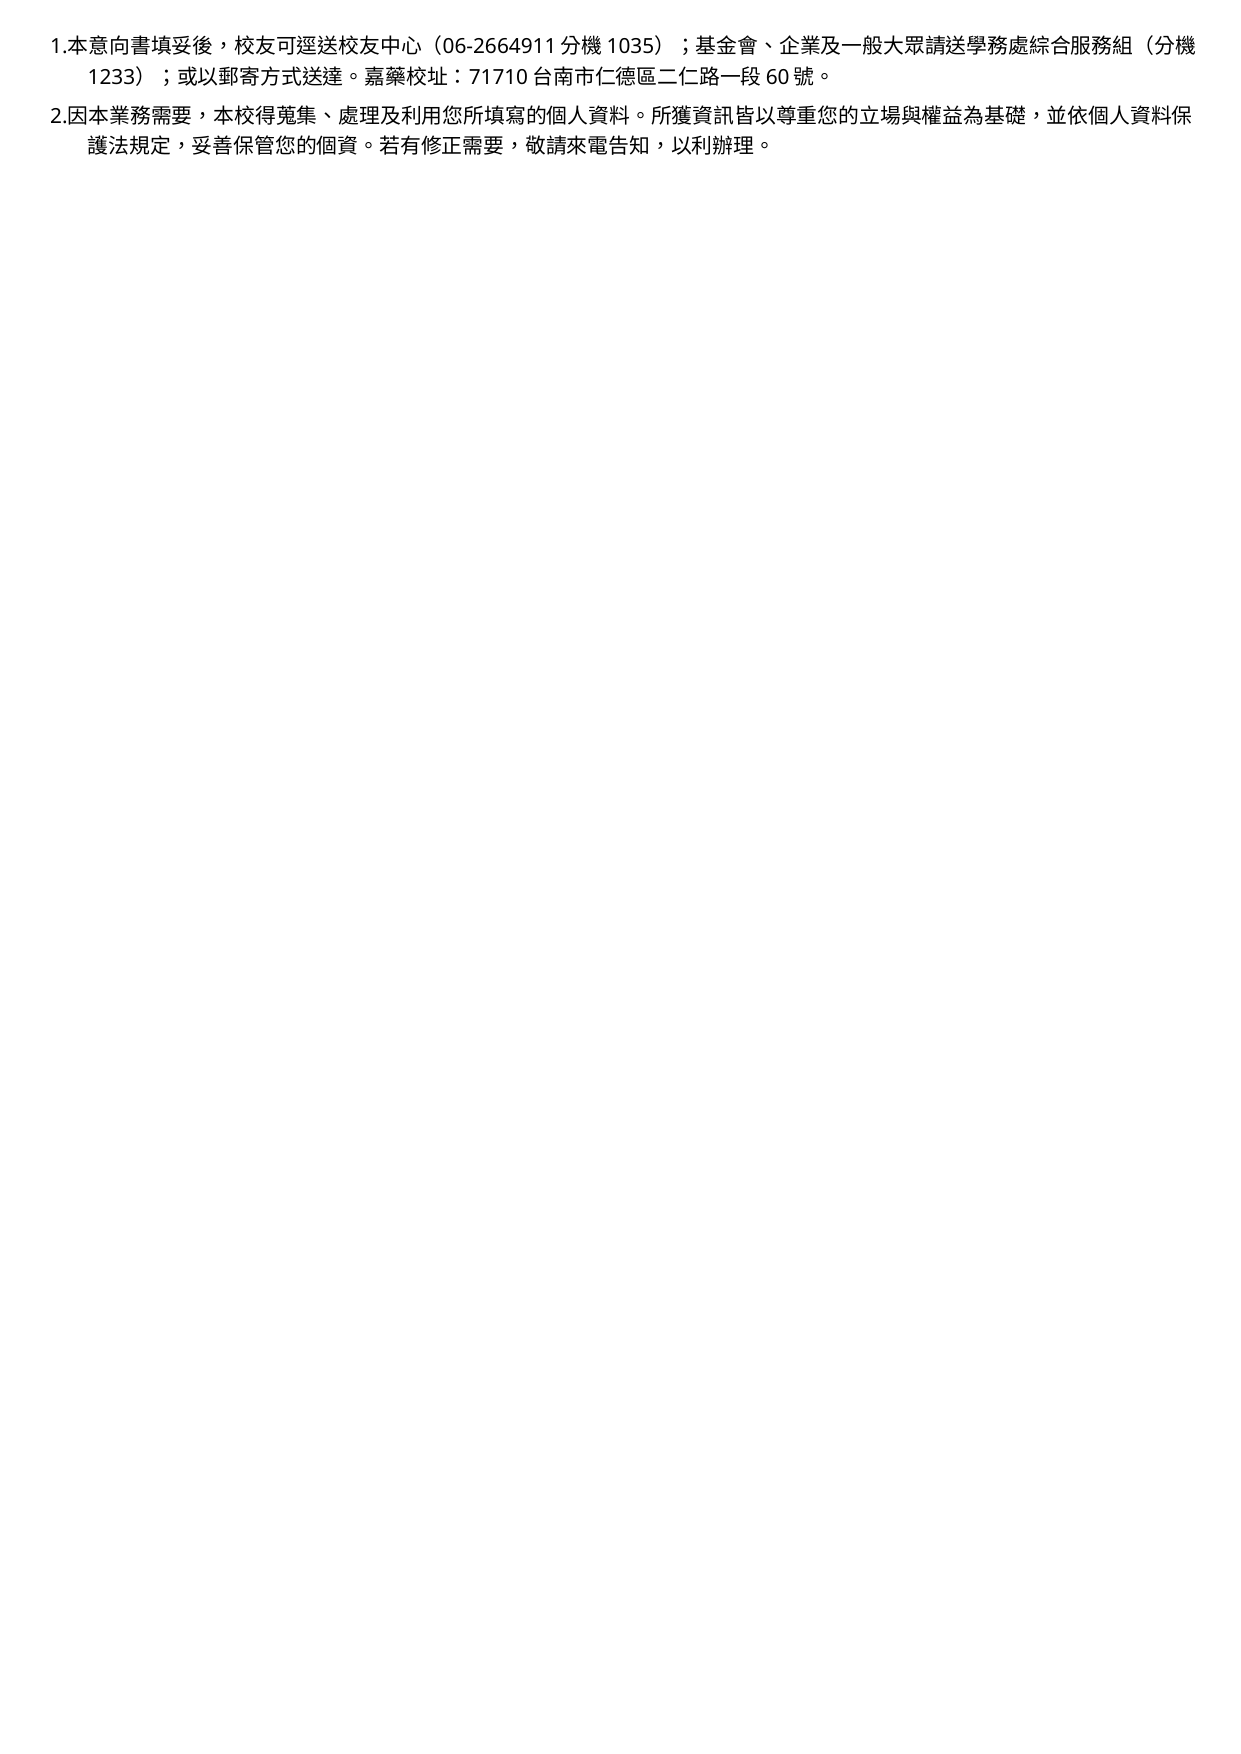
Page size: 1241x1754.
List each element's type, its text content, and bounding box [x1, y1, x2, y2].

text 1.本意向書填妥後，校友可逕送校友中心（06-2664911分機1035）；基金會、企業及一般大眾請送學務處綜合服務組（分機1233）；或以郵寄方式送達。嘉藥校址：71710台南市仁德區二仁路一段60號。 [50, 30, 1210, 90]
text 2.因本業務需要，本校得蒐集、處理及利用您所填寫的個人資料。所獲資訊皆以尊重您的立場與權益為基礎，並依個人資料保護法規定，妥善保管您的個資。若有修正需要，敬請來電告知，以利辦理。 [50, 99, 1210, 159]
